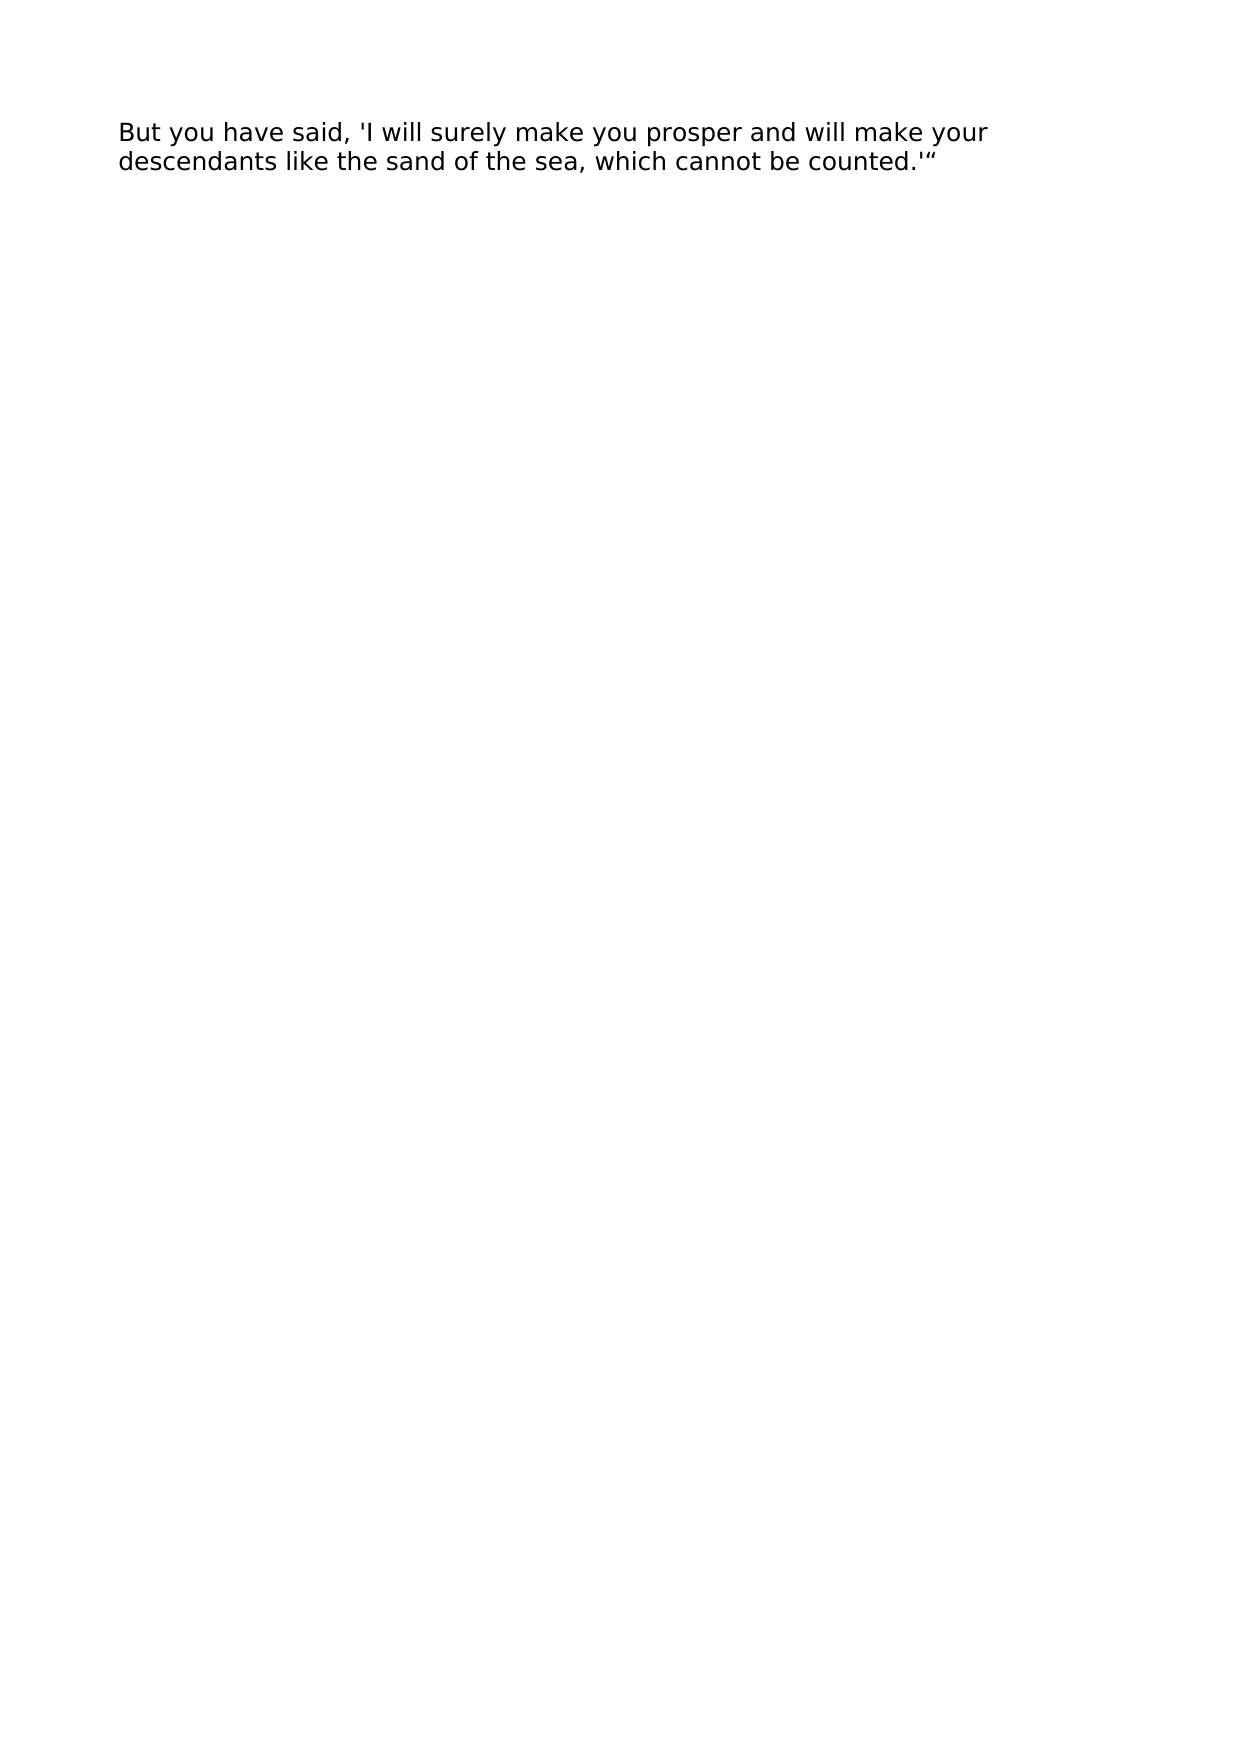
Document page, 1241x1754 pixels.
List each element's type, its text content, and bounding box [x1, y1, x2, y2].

text But you have said, 'I will surely make you prosper and will make your descendants like the sand of the sea, which cannot be counted.'“ [118, 118, 1122, 176]
